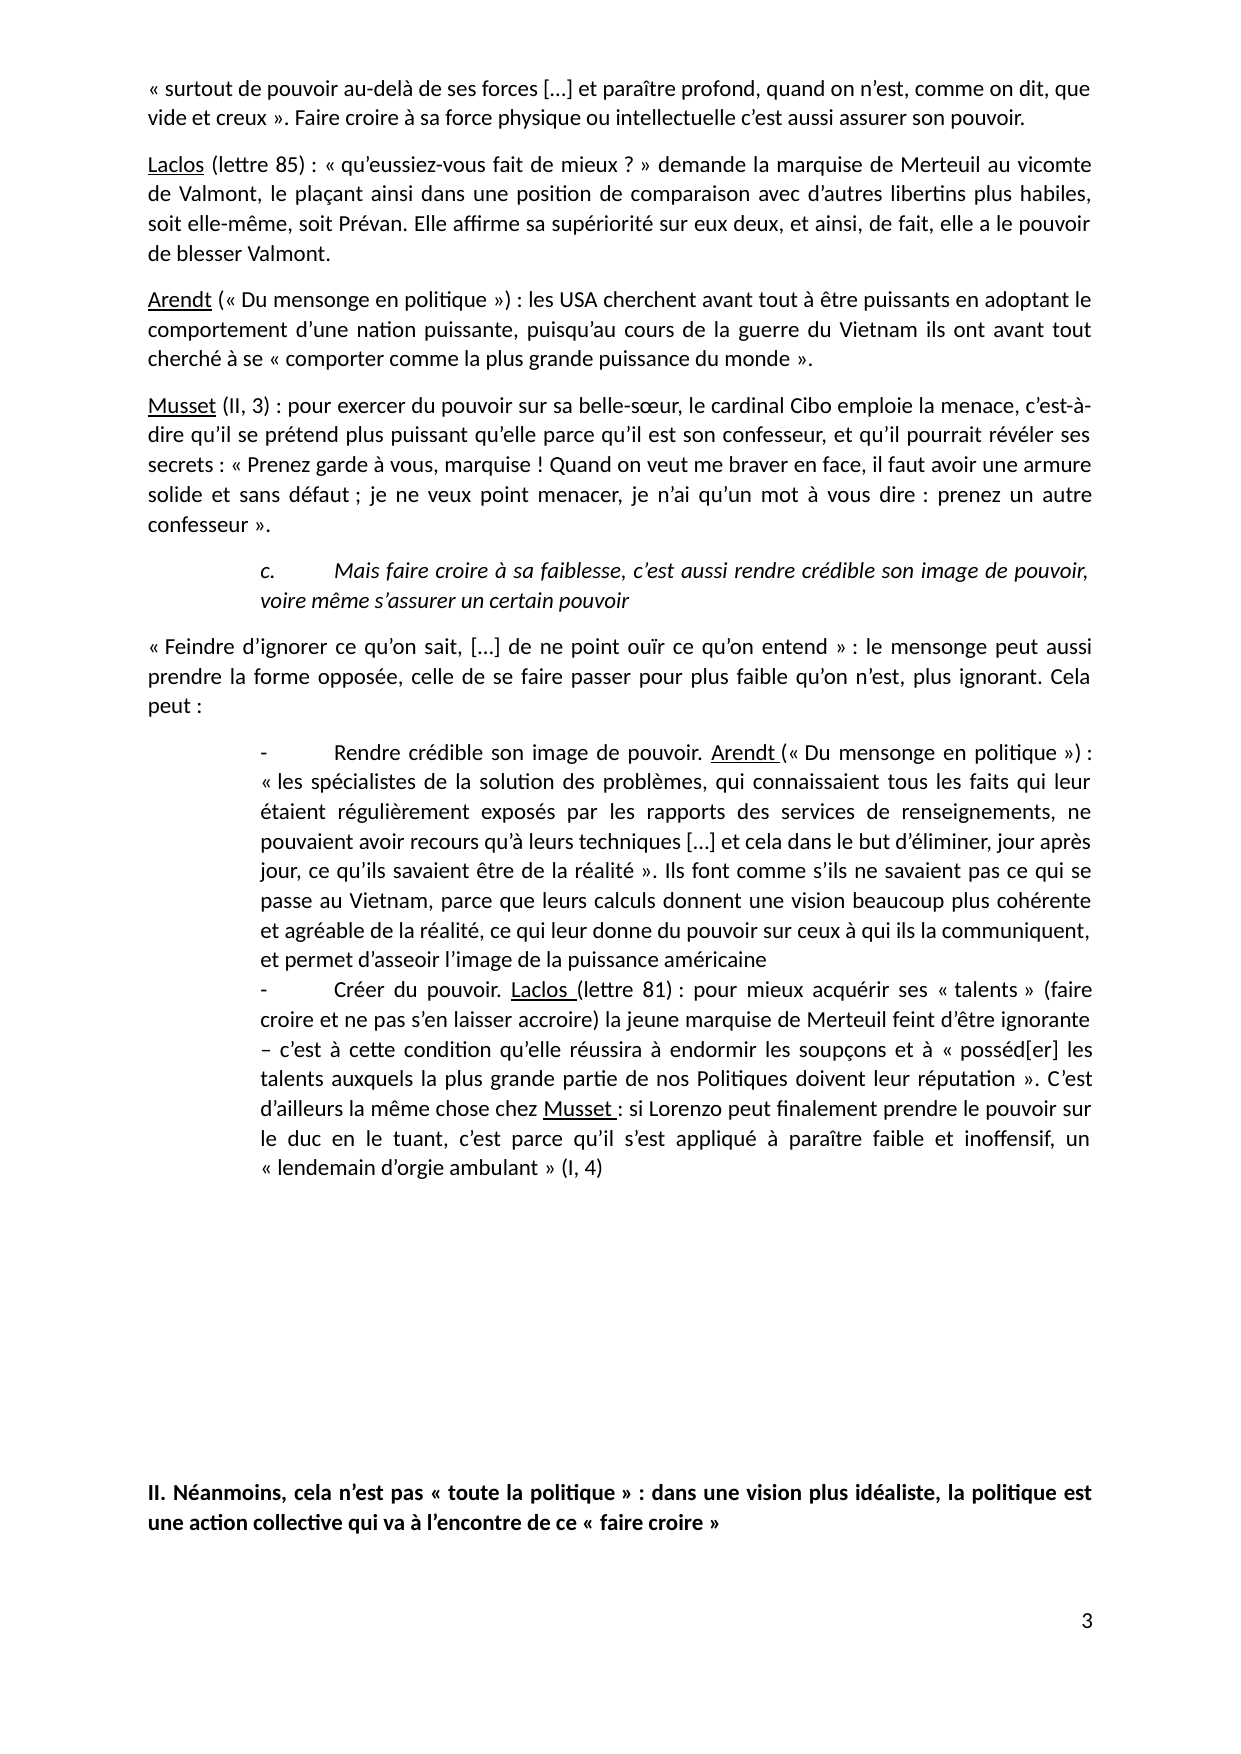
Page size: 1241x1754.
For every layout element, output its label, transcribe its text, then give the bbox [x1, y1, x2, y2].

list Mais faire croire à sa faiblesse, c’est aussi rendre crédible son image de pouvoir, voire même s’assurer un certain pouvoir [260, 556, 1093, 614]
list Créer du pouvoir. Laclos (lettre 81) : pour mieux acquérir ses « talents » (faire croire et ne pas s’en laisser accroire) la jeune marquise de Merteuil feint d’être ignorante – c’est à cette condition qu’elle réussira à endormir les soupçons et à « posséd[er] les talents auxquels la plus grande partie de nos Politiques doivent leur réputation ». C’est d’ailleurs la même chose chez Musset : si Lorenzo peut finalement prendre le pouvoir sur le duc en le tuant, c’est parce qu’il s’est appliqué à paraître faible et inoffensif, un « lendemain d’orgie ambulant » (I, 4) [260, 975, 1093, 1181]
list Rendre crédible son image de pouvoir. Arendt (« Du mensonge en politique ») : « les spécialistes de la solution des problèmes, qui connaissaient tous les faits qui leur étaient régulièrement exposés par les rapports des services de renseignements, ne pouvaient avoir recours qu’à leurs techniques […] et cela dans le but d’éliminer, jour après jour, ce qu’ils savaient être de la réalité ». Ils font comme s’ils ne savaient pas ce qui se passe au Vietnam, parce que leurs calculs donnent une vision beaucoup plus cohérente et agréable de la réalité, ce qui leur donne du pouvoir sur ceux à qui ils la communiquent, et permet d’asseoir l’image de la puissance américaine [260, 738, 1093, 974]
text « Feindre d’ignorer ce qu’on sait, […] de ne point ouïr ce qu’on entend » : le mensonge peut aussi prendre la forme opposée, celle de se faire passer pour plus faible qu’on n’est, plus ignorant. Cela peut : [148, 632, 1093, 719]
text Arendt (« Du mensonge en politique ») : les USA cherchent avant tout à être puissants en adoptant le comportement d’une nation puissante, puisqu’au cours de la guerre du Vietnam ils ont avant tout cherché à se « comporter comme la plus grande puissance du monde ». [148, 285, 1093, 373]
text Musset (II, 3) : pour exercer du pouvoir sur sa belle-sœur, le cardinal Cibo emploie la menace, c’est-à-dire qu’il se prétend plus puissant qu’elle parce qu’il est son confesseur, et qu’il pourrait révéler ses secrets : « Prenez garde à vous, marquise ! Quand on veut me braver en face, il faut avoir une armure solide et sans défaut ; je ne veux point menacer, je n’ai qu’un mot à vous dire : prenez un autre confesseur ». [148, 391, 1093, 538]
text Laclos (lettre 85) : « qu’eussiez-vous fait de mieux ? » demande la marquise de Merteuil au vicomte de Valmont, le plaçant ainsi dans une position de comparaison avec d’autres libertins plus habiles, soit elle-même, soit Prévan. Elle affirme sa supériorité sur eux deux, et ainsi, de fait, elle a le pouvoir de blesser Valmont. [148, 150, 1093, 267]
text « surtout de pouvoir au-delà de ses forces […] et paraître profond, quand on n’est, comme on dit, que vide et creux ». Faire croire à sa force physique ou intellectuelle c’est aussi assurer son pouvoir. [148, 74, 1093, 131]
list II. Néanmoins, cela n’est pas « toute la politique » : dans une vision plus idéaliste, la politique est une action collective qui va à l’encontre de ce « faire croire » [148, 1478, 1093, 1536]
